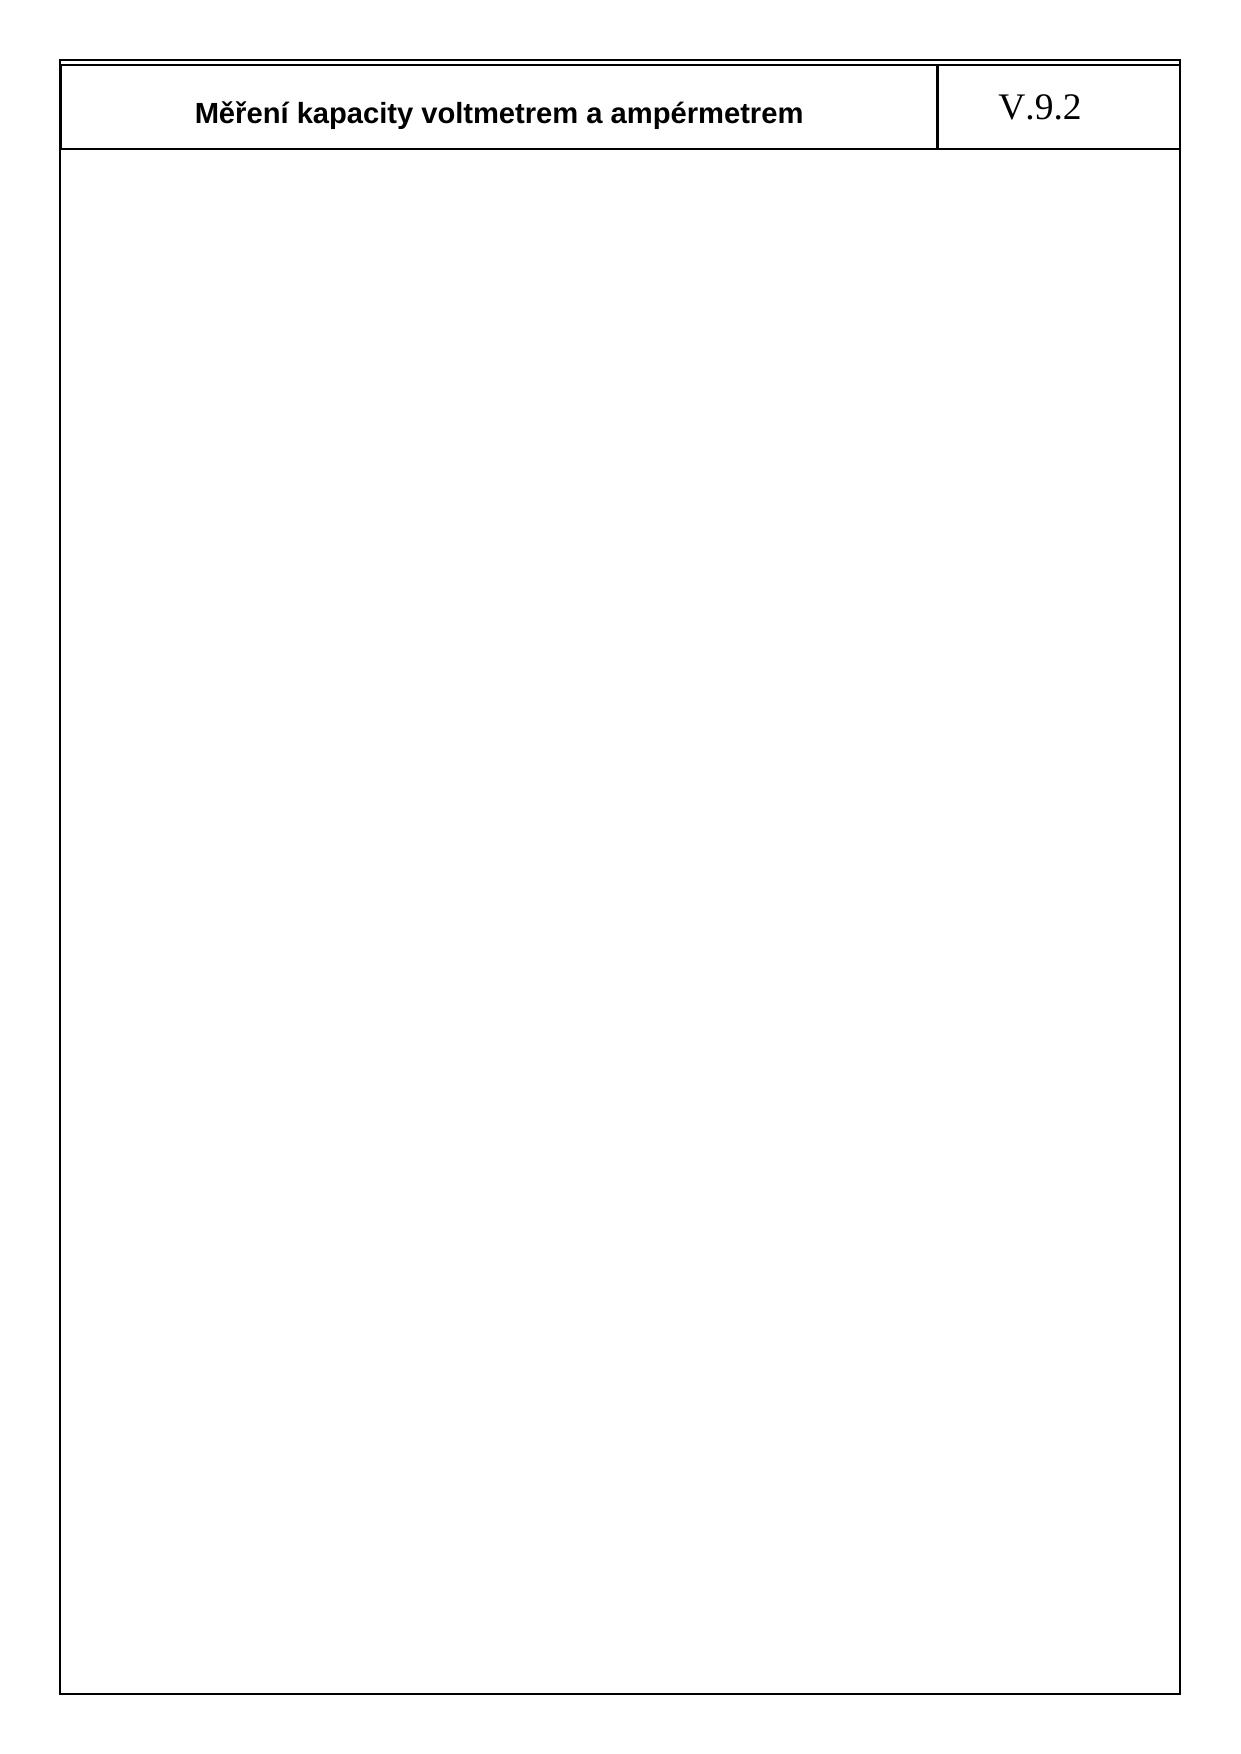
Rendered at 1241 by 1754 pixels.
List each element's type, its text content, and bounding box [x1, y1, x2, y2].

table_header Měření kapacity voltmetrem a ampérmetrem [62, 66, 936, 148]
table_header V.9.2 [939, 66, 1179, 148]
